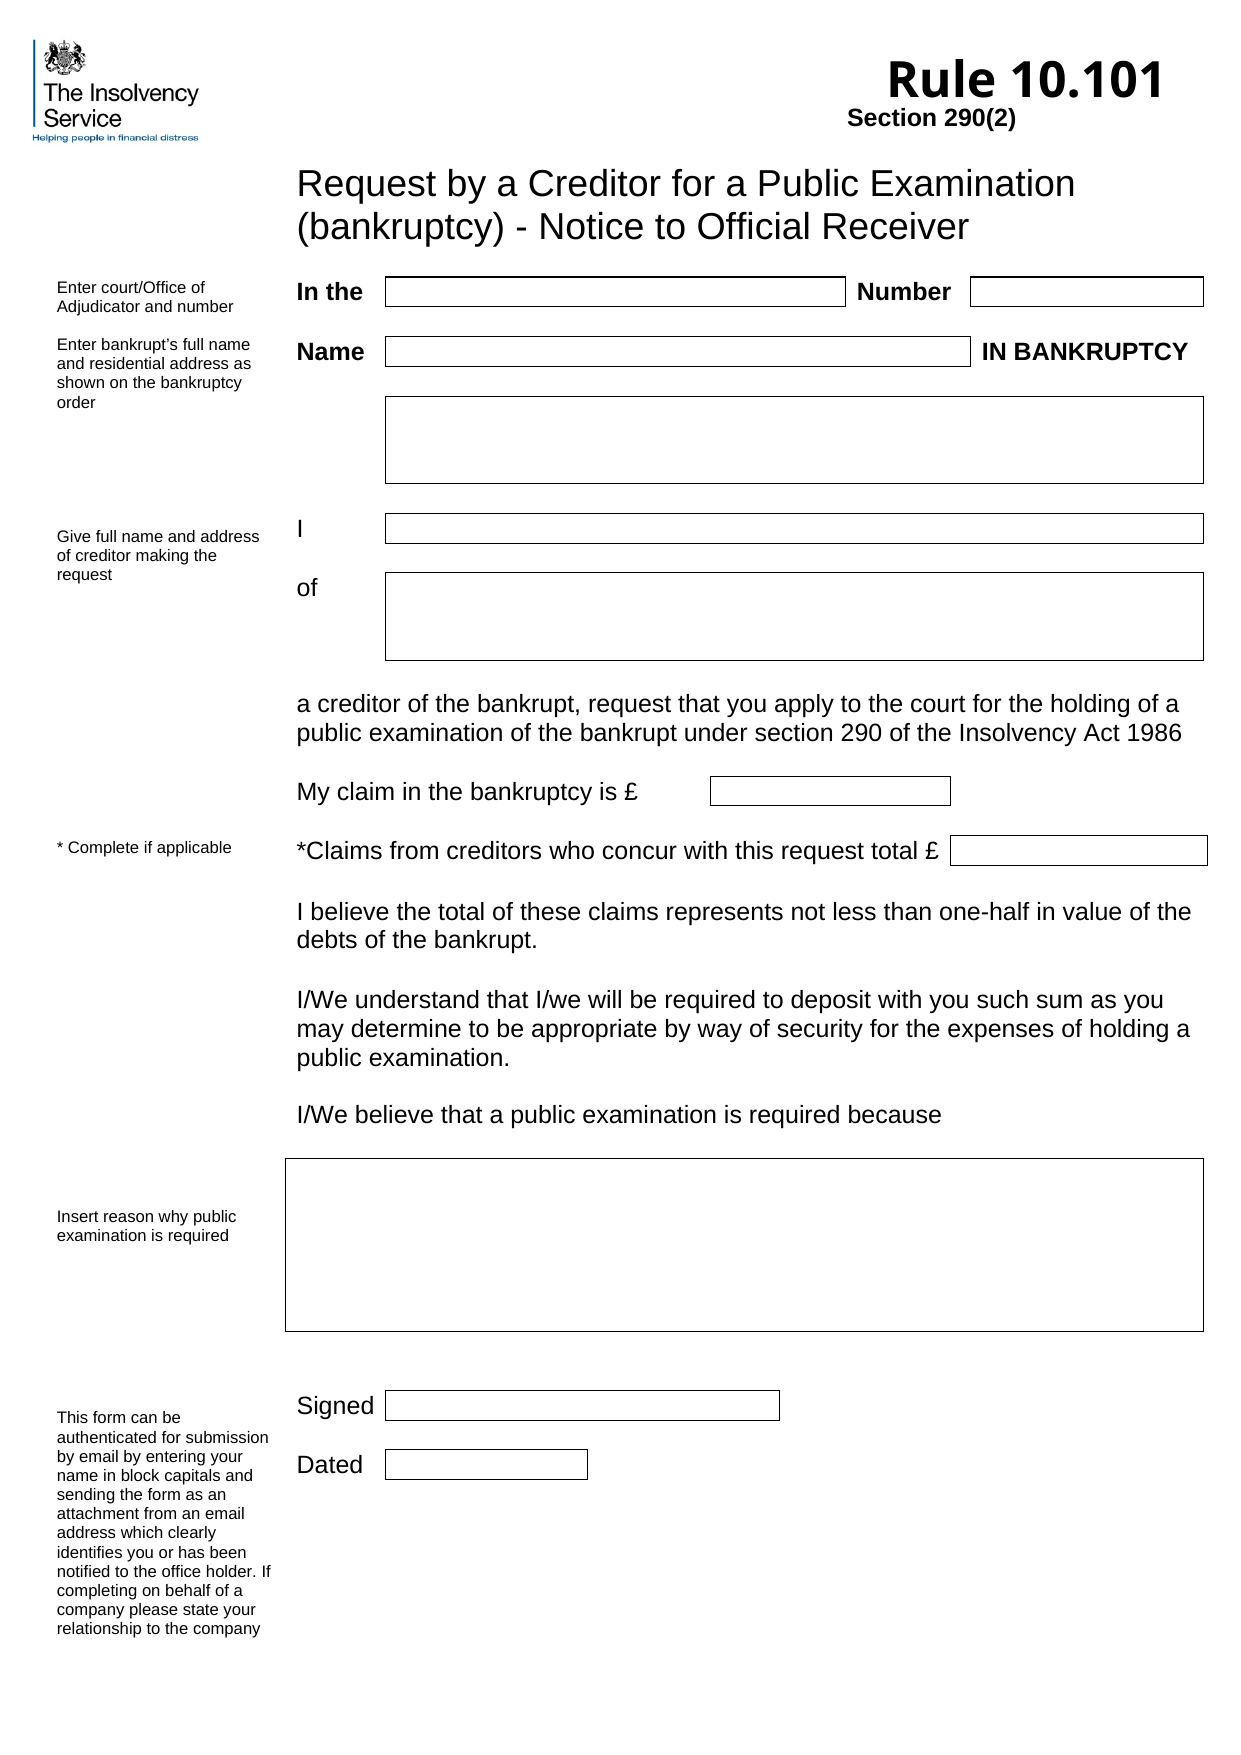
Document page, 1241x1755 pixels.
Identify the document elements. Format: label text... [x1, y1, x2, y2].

table_cell [285, 865, 951, 895]
table_cell [386, 747, 853, 776]
table_cell [853, 544, 975, 572]
table_cell [1204, 396, 1208, 483]
table_cell Signed [285, 1390, 385, 1419]
table_cell [975, 484, 1204, 513]
table_cell [970, 248, 1204, 276]
table_cell [285, 306, 386, 336]
table_cell [386, 1129, 853, 1158]
table_cell [1204, 306, 1208, 336]
table_cell [853, 661, 975, 689]
table_cell [1204, 1479, 1208, 1677]
table_cell IN BANKRUPTCY [971, 336, 1204, 366]
table_cell [386, 307, 845, 336]
table_cell [975, 544, 1204, 572]
table_cell [1204, 366, 1208, 396]
table_cell [1204, 336, 1208, 366]
table_cell [1204, 543, 1208, 572]
table_cell [1204, 1449, 1208, 1479]
table_cell [1204, 161, 1208, 248]
table_cell [285, 1420, 386, 1449]
table_cell [845, 306, 970, 336]
table_cell [975, 1449, 1204, 1479]
table_cell [386, 367, 853, 396]
table_cell [1178, 103, 1204, 161]
table_cell [1204, 1390, 1208, 1419]
table_cell I/We believe that a public examination is required because [285, 1100, 1208, 1129]
table_cell [386, 544, 853, 572]
table_cell [386, 1480, 587, 1677]
table_cell Enter court/Office of Adjudicator and number Enter bankrupt’s full name and residential address as shown on the bankruptcy order Give full name and address of creditor making the request * Complete if applicable Insert reason why public examination is required This form can be authenticated for submission by email by entering your name in block capitals and sending the form as an attachment from an email address which clearly identifies you or has been notified to the office holder. If completing on behalf of a company please state your relationship to the company [45, 276, 285, 1677]
table_cell [951, 805, 1208, 835]
table_cell [587, 1332, 975, 1390]
table_cell [386, 248, 845, 276]
table_cell [951, 954, 1208, 983]
table_cell Dated [285, 1449, 385, 1479]
table_cell [975, 1332, 1204, 1390]
table_cell [286, 1159, 1203, 1331]
table_cell [1204, 1331, 1208, 1390]
table_cell [853, 1129, 975, 1158]
table_cell [285, 660, 386, 689]
table_cell [587, 1420, 975, 1449]
table_cell [386, 514, 1203, 542]
table_cell [975, 1129, 1204, 1158]
table_cell [386, 337, 970, 366]
table_cell [845, 248, 970, 276]
table_cell [1204, 1129, 1208, 1158]
table_cell I/We understand that I/we will be required to deposit with you such sum as you may determine to be appropriate by way of security for the expenses of holding a public examination. [285, 983, 1208, 1071]
table_cell [45, 161, 285, 248]
table_cell My claim in the bankruptcy is £ [285, 776, 710, 805]
table_cell [386, 1421, 587, 1449]
table_cell In the [285, 276, 385, 306]
table_cell [386, 1391, 779, 1419]
table_cell [780, 1390, 975, 1419]
table_cell [386, 278, 845, 306]
table_cell [386, 573, 1203, 659]
table_cell [1204, 276, 1208, 306]
table_cell [975, 1420, 1204, 1449]
table_cell [285, 1129, 386, 1158]
table_cell [285, 366, 386, 396]
table_cell a creditor of the bankrupt, request that you apply to the court for the holding of a public examination of the bankrupt under section 290 of the Insolvency Act 1986 [285, 689, 1204, 747]
table_cell of [285, 572, 385, 659]
table_cell [971, 278, 1203, 306]
table_cell [1204, 103, 1208, 161]
table_cell [970, 307, 1204, 336]
table_header Rule 10.101 [808, 44, 1178, 103]
table_cell [1204, 248, 1208, 276]
table_cell [588, 1449, 975, 1479]
table_header [277, 44, 808, 103]
table_cell [285, 1479, 386, 1677]
table_cell [386, 1332, 587, 1390]
table_cell [975, 1479, 1204, 1677]
table_cell [587, 1479, 975, 1677]
table_cell [1204, 689, 1208, 747]
table_cell [386, 1450, 587, 1479]
table_cell Section 290(2) [808, 103, 1178, 161]
table_cell [853, 367, 970, 396]
table_cell [951, 866, 1208, 895]
table_cell [951, 836, 1207, 865]
table_cell [285, 396, 385, 483]
table_cell [285, 543, 386, 572]
table_cell [1204, 747, 1208, 776]
table_cell [1204, 513, 1208, 542]
table_cell [975, 661, 1204, 689]
table_cell [711, 777, 950, 805]
table_cell *Claims from creditors who concur with this request total £ [285, 835, 950, 865]
table_cell Name [285, 336, 385, 366]
table_cell Request by a Creditor for a Public Examination (bankruptcy) - Notice to Official Receiver [285, 161, 1204, 248]
table_cell [1204, 483, 1208, 513]
table_cell [853, 747, 975, 776]
table_cell [285, 1332, 386, 1390]
table_cell [1204, 660, 1208, 689]
table_cell [285, 954, 951, 983]
table_cell [1204, 572, 1208, 659]
table_cell [386, 484, 853, 513]
table_cell I [285, 513, 385, 542]
table_cell [285, 805, 951, 835]
table_cell [45, 248, 285, 276]
table_cell Number [846, 276, 970, 306]
table_cell [285, 483, 386, 513]
table_header [1204, 44, 1208, 103]
table_cell [975, 747, 1204, 776]
table_cell [1204, 1158, 1208, 1331]
table_cell [951, 1071, 1208, 1100]
table_cell [285, 747, 386, 776]
table_cell [975, 1390, 1204, 1419]
table_cell [970, 366, 1204, 396]
table_cell I believe the total of these claims represents not less than one-half in value of the debts of the bankrupt. [285, 895, 1208, 954]
table_cell [386, 397, 1203, 483]
table_header [1178, 44, 1204, 103]
table_cell [386, 661, 853, 689]
table_cell [1204, 1420, 1208, 1449]
table_cell [45, 103, 277, 161]
table_cell [285, 1071, 951, 1100]
table_cell [853, 484, 975, 513]
table_header [205, 44, 277, 103]
table_cell [951, 776, 1208, 805]
table_cell [277, 103, 808, 161]
table_cell [285, 248, 386, 276]
